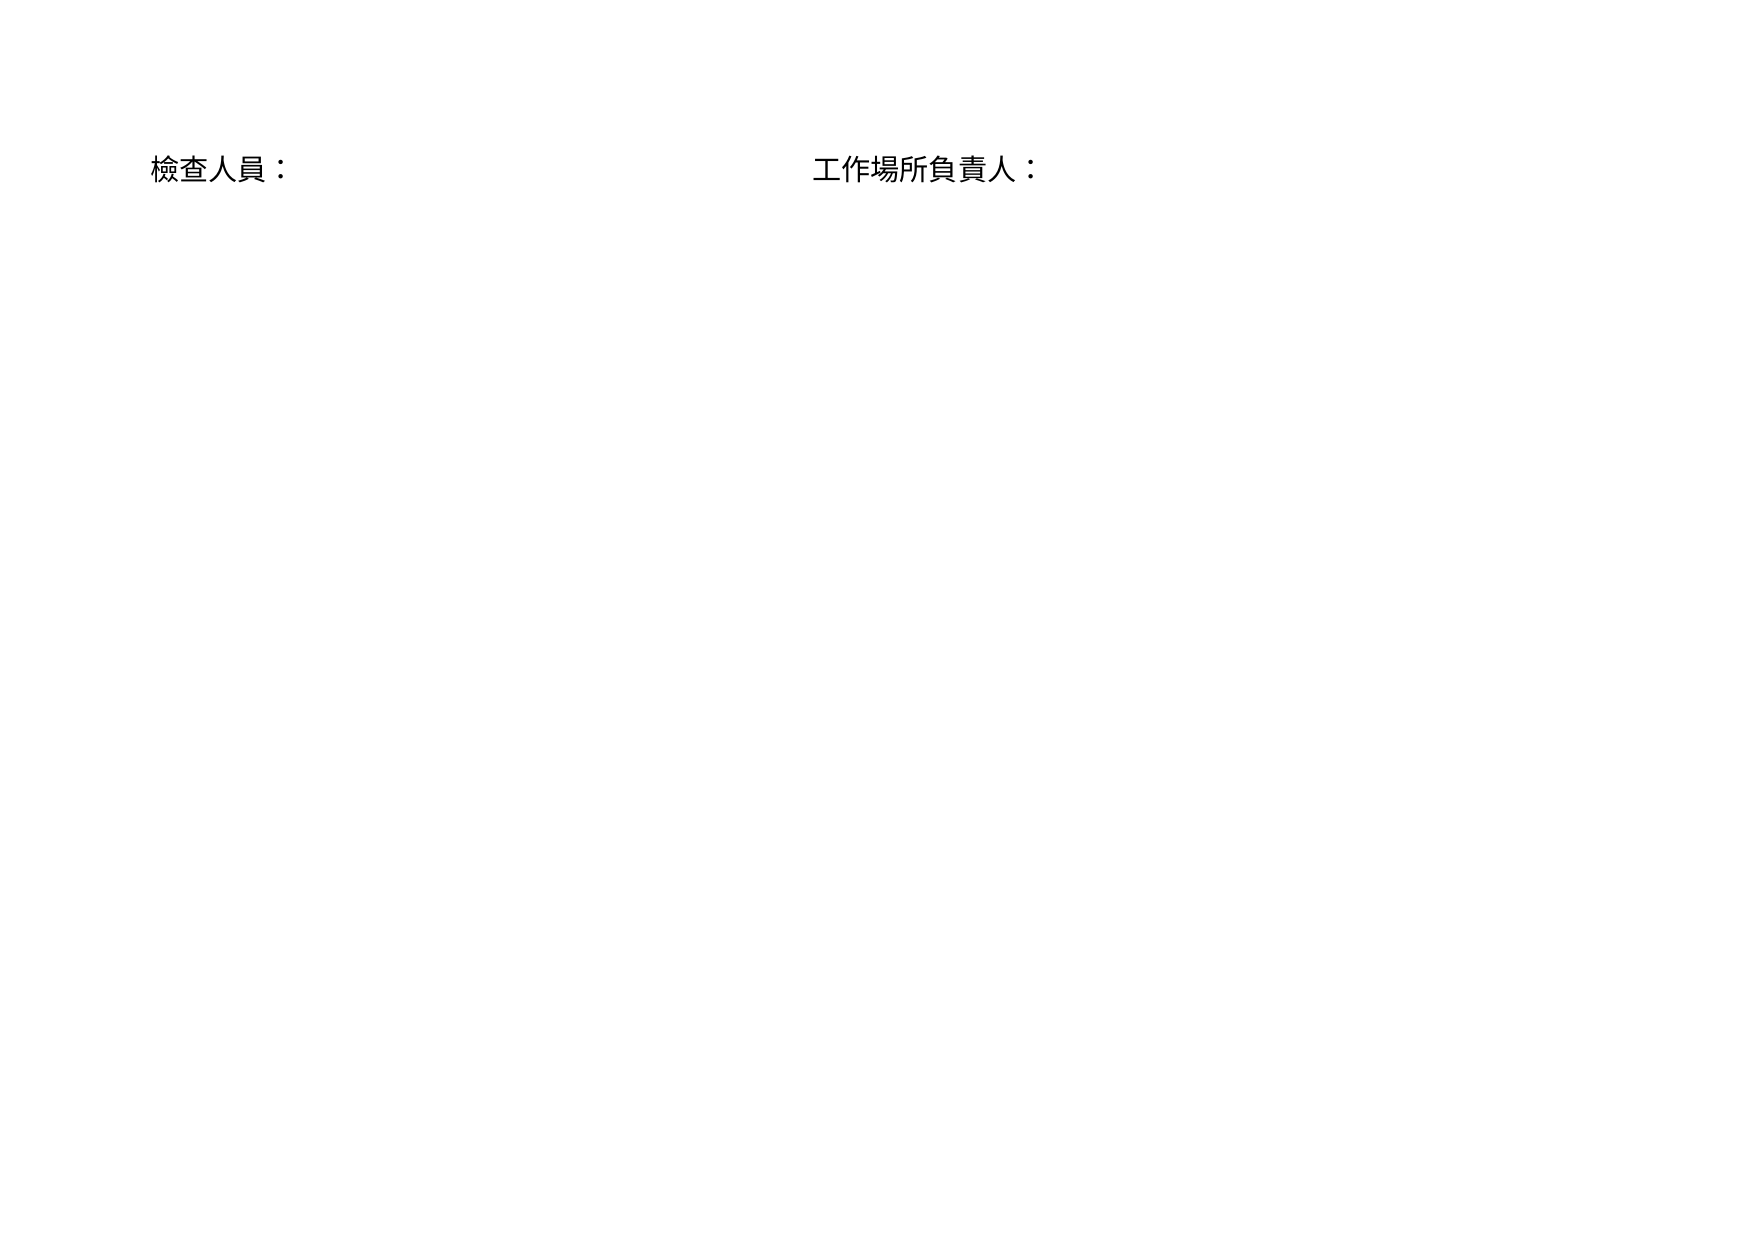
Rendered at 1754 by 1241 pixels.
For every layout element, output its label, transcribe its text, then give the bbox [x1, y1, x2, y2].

text 檢查人員： 工作場所負責人： [150, 146, 1604, 188]
